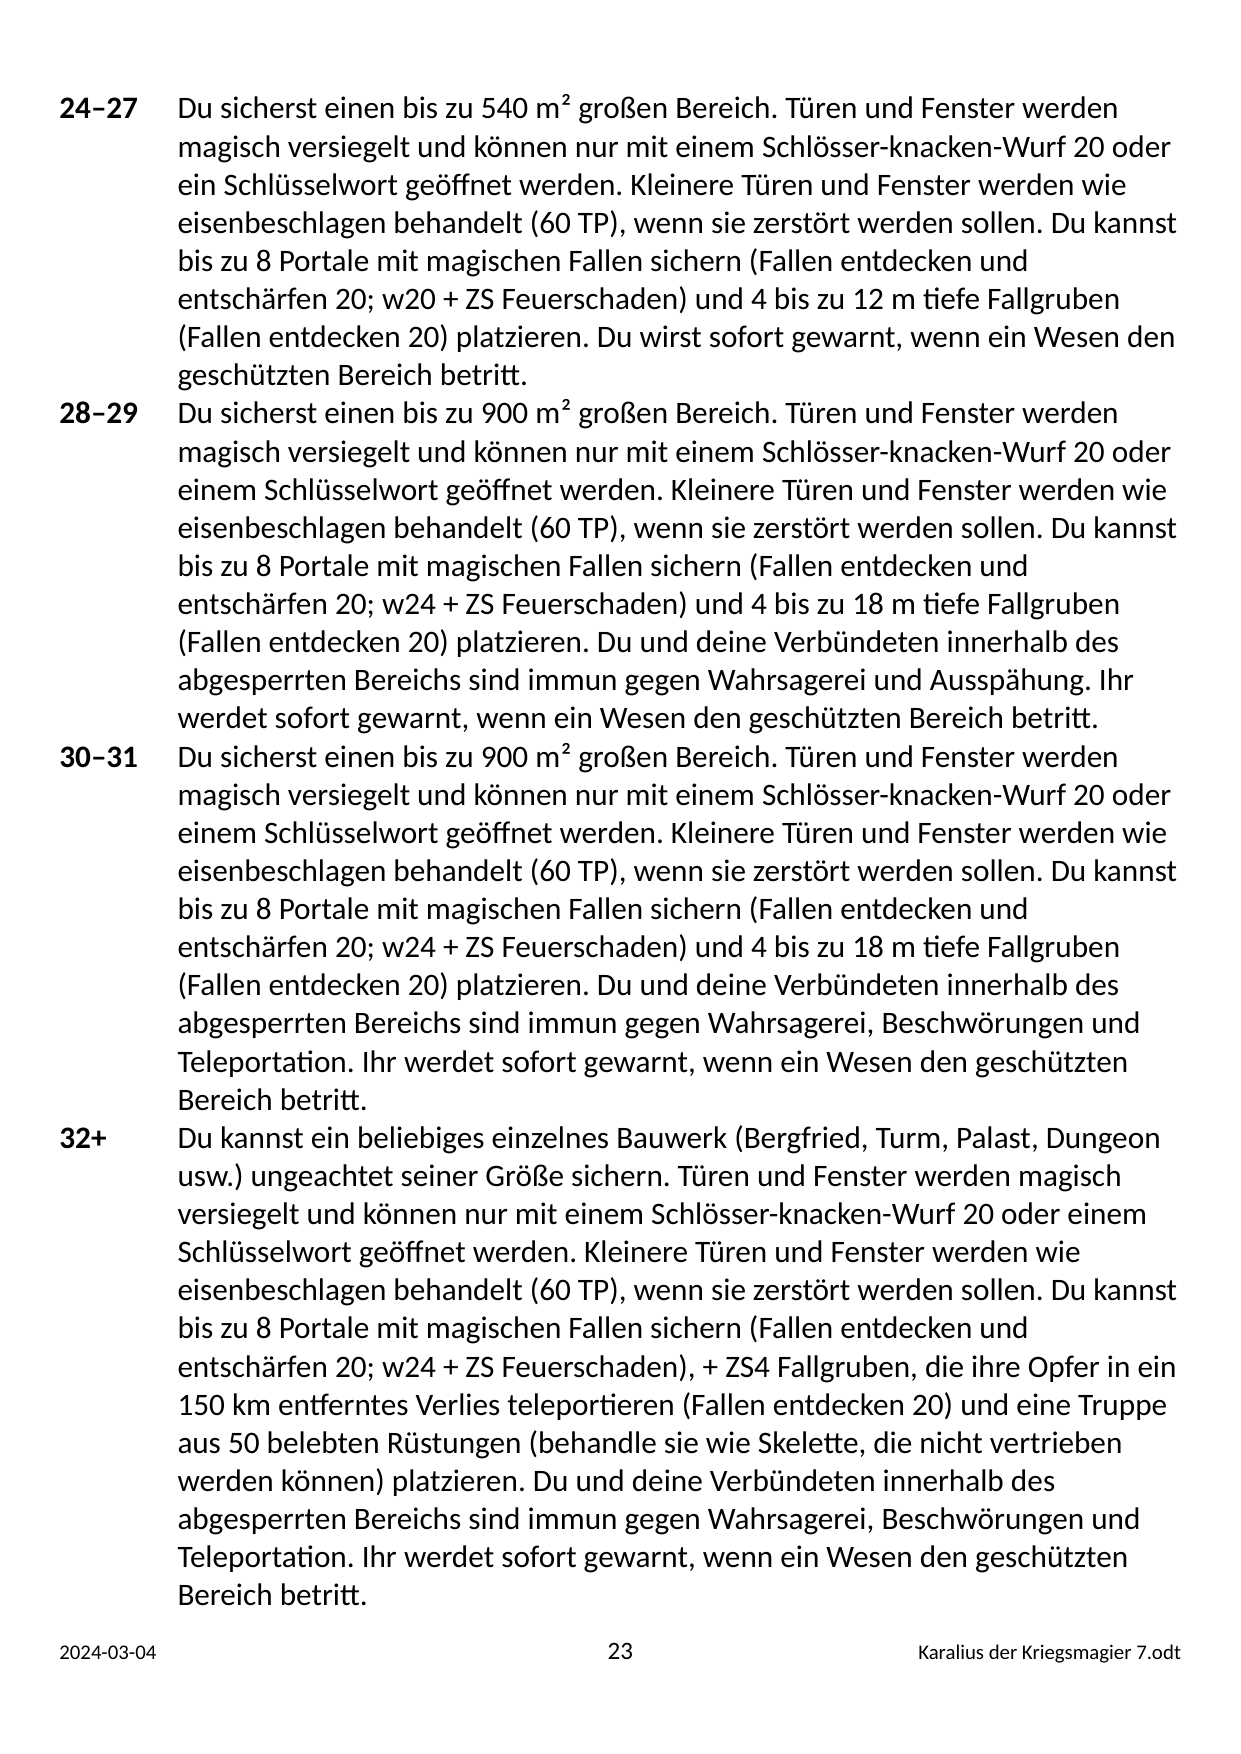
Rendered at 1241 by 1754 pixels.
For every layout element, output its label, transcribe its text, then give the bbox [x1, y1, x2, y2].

text 24–27 Du sicherst einen bis zu 540 m² großen Bereich. Türen und Fenster werden magisch versiegelt und können nur mit einem Schlösser-knacken-Wurf 20 oder ein Schlüsselwort geöffnet werden. Kleinere Türen und Fenster werden wie eisenbeschlagen behandelt (60 TP), wenn sie zerstört werden sollen. Du kannst bis zu 8 Portale mit magischen Fallen sichern (Fallen entdecken und entschärfen 20; w20 + ZS Feuerschaden) und 4 bis zu 12 m tiefe Fallgruben (Fallen entdecken 20) platzieren. Du wirst sofort gewarnt, wenn ein Wesen den geschützten Bereich betritt. [59, 88, 1181, 393]
text 28–29 Du sicherst einen bis zu 900 m² großen Bereich. Türen und Fenster werden magisch versiegelt und können nur mit einem Schlösser-knacken-Wurf 20 oder einem Schlüsselwort geöffnet werden. Kleinere Türen und Fenster werden wie eisenbeschlagen behandelt (60 TP), wenn sie zerstört werden sollen. Du kannst bis zu 8 Portale mit magischen Fallen sichern (Fallen entdecken und entschärfen 20; w24 + ZS Feuerschaden) und 4 bis zu 18 m tiefe Fallgruben (Fallen entdecken 20) platzieren. Du und deine Verbündeten innerhalb des abgesperrten Bereichs sind immun gegen Wahrsagerei und Ausspähung. Ihr werdet sofort gewarnt, wenn ein Wesen den geschützten Bereich betritt. [59, 393, 1181, 737]
text 32+ Du kannst ein beliebiges einzelnes Bauwerk (Bergfried, Turm, Palast, Dungeon usw.) ungeachtet seiner Größe sichern. Türen und Fenster werden magisch versiegelt und können nur mit einem Schlösser-knacken-Wurf 20 oder einem Schlüsselwort geöffnet werden. Kleinere Türen und Fenster werden wie eisenbeschlagen behandelt (60 TP), wenn sie zerstört werden sollen. Du kannst bis zu 8 Portale mit magischen Fallen sichern (Fallen entdecken und entschärfen 20; w24 + ZS Feuerschaden), + ZS4 Fallgruben, die ihre Opfer in ein 150 km entferntes Verlies teleportieren (Fallen entdecken 20) und eine Truppe aus 50 belebten Rüstungen (behandle sie wie Skelette, die nicht vertrieben werden können) platzieren. Du und deine Verbündeten innerhalb des abgesperrten Bereichs sind immun gegen Wahrsagerei, Beschwörungen und Teleportation. Ihr werdet sofort gewarnt, wenn ein Wesen den geschützten Bereich betritt. [59, 1118, 1181, 1613]
text 30–31 Du sicherst einen bis zu 900 m² großen Bereich. Türen und Fenster werden magisch versiegelt und können nur mit einem Schlösser-knacken-Wurf 20 oder einem Schlüsselwort geöffnet werden. Kleinere Türen und Fenster werden wie eisenbeschlagen behandelt (60 TP), wenn sie zerstört werden sollen. Du kannst bis zu 8 Portale mit magischen Fallen sichern (Fallen entdecken und entschärfen 20; w24 + ZS Feuerschaden) und 4 bis zu 18 m tiefe Fallgruben (Fallen entdecken 20) platzieren. Du und deine Verbündeten innerhalb des abgesperrten Bereichs sind immun gegen Wahrsagerei, Beschwörungen und Teleportation. Ihr werdet sofort gewarnt, wenn ein Wesen den geschützten Bereich betritt. [59, 737, 1181, 1118]
